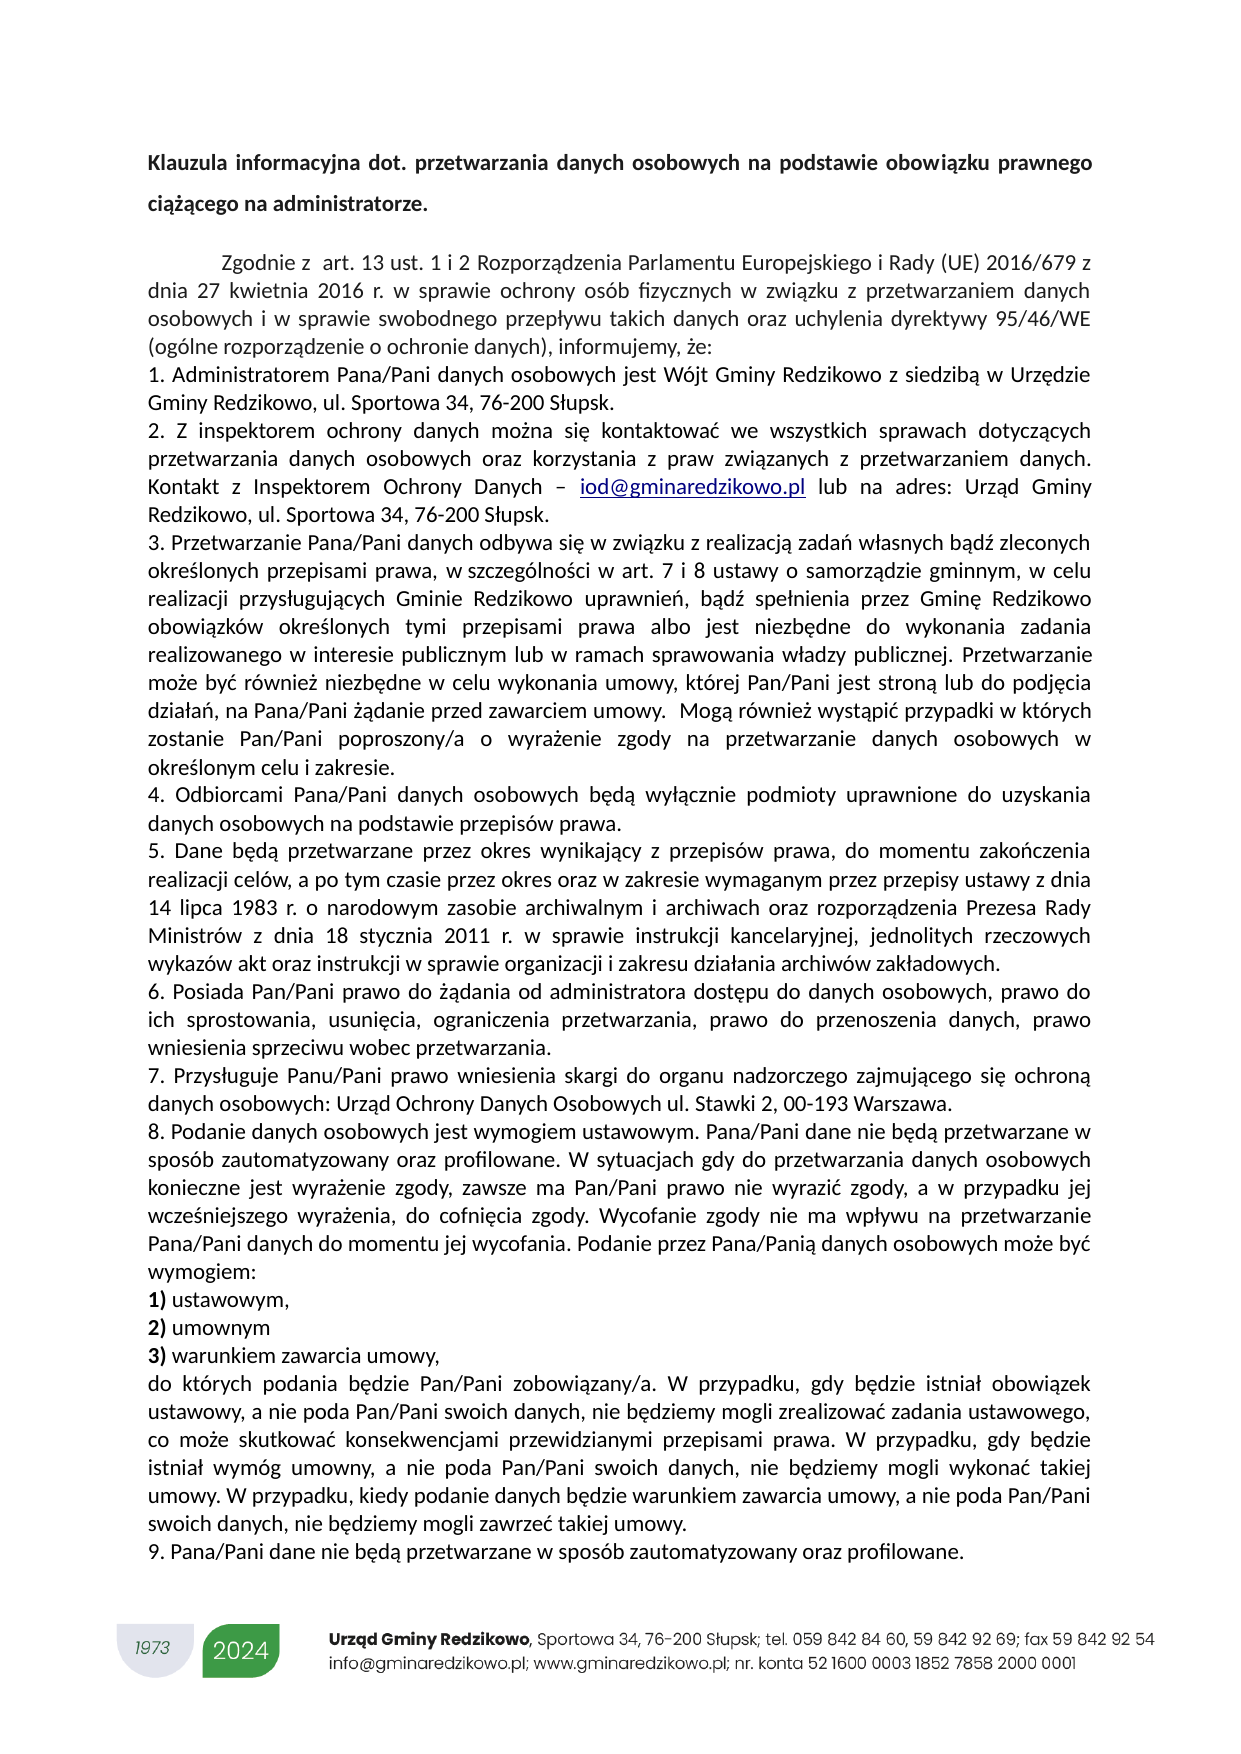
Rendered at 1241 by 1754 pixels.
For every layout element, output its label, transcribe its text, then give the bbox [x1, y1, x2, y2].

text 4. Odbiorcami Pana/Pani danych osobowych będą wyłącznie podmioty uprawnione do uzyskania danych osobowych na podstawie przepisów prawa. [148, 781, 1093, 837]
picture [78, 1599, 1225, 1733]
text 1. Administratorem Pana/Pani danych osobowych jest Wójt Gminy Redzikowo z siedzibą w Urzędzie Gminy Redzikowo, ul. Sportowa 34, 76-200 Słupsk. [148, 360, 1093, 416]
text 7. Przysługuje Panu/Pani prawo wniesienia skargi do organu nadzorczego zajmującego się ochroną danych osobowych: Urząd Ochrony Danych Osobowych ul. Stawki 2, 00-193 Warszawa. [148, 1061, 1093, 1117]
text 5. Dane będą przetwarzane przez okres wynikający z przepisów prawa, do momentu zakończenia realizacji celów, a po tym czasie przez okres oraz w zakresie wymaganym przez przepisy ustawy z dnia 14 lipca 1983 r. o narodowym zasobie archiwalnym i archiwach oraz rozporządzenia Prezesa Rady Ministrów z dnia 18 stycznia 2011 r. w sprawie instrukcji kancelaryjnej, jednolitych rzeczowych wykazów akt oraz instrukcji w sprawie organizacji i zakresu działania archiwów zakładowych. [148, 837, 1093, 977]
text 2. Z inspektorem ochrony danych można się kontaktować we wszystkich sprawach dotyczących przetwarzania danych osobowych oraz korzystania z praw związanych z przetwarzaniem danych. Kontakt z Inspektorem Ochrony Danych – iod@gminaredzikowo.pl lub na adres: Urząd Gminy Redzikowo, ul. Sportowa 34, 76-200 Słupsk. [148, 416, 1093, 528]
text Klauzula informacyjna dot. przetwarzania danych osobowych na podstawie obowiązku prawnego ciążącego na administratorze. [148, 148, 1093, 218]
text Zgodnie z art. 13 ust. 1 i 2 Rozporządzenia Parlamentu Europejskiego i Rady (UE) 2016/679 z dnia 27 kwietnia 2016 r. w sprawie ochrony osób fizycznych w związku z przetwarzaniem danych osobowych i w sprawie swobodnego przepływu takich danych oraz uchylenia dyrektywy 95/46/WE (ogólne rozporządzenie o ochronie danych), informujemy, że: [148, 248, 1093, 360]
text 9. Pana/Pani dane nie będą przetwarzane w sposób zautomatyzowany oraz profilowane. [148, 1537, 1093, 1565]
text 2) umownym [148, 1313, 1093, 1341]
text 3) warunkiem zawarcia umowy, [148, 1341, 1093, 1369]
text 8. Podanie danych osobowych jest wymogiem ustawowym. Pana/Pani dane nie będą przetwarzane w sposób zautomatyzowany oraz profilowane. W sytuacjach gdy do przetwarzania danych osobowych konieczne jest wyrażenie zgody, zawsze ma Pan/Pani prawo nie wyrazić zgody, a w przypadku jej wcześniejszego wyrażenia, do cofnięcia zgody. Wycofanie zgody nie ma wpływu na przetwarzanie Pana/Pani danych do momentu jej wycofania. Podanie przez Pana/Panią danych osobowych może być wymogiem: [148, 1117, 1093, 1285]
text 6. Posiada Pan/Pani prawo do żądania od administratora dostępu do danych osobowych, prawo do ich sprostowania, usunięcia, ograniczenia przetwarzania, prawo do przenoszenia danych, prawo wniesienia sprzeciwu wobec przetwarzania. [148, 977, 1093, 1061]
text 1) ustawowym, [148, 1285, 1093, 1313]
text do których podania będzie Pan/Pani zobowiązany/a. W przypadku, gdy będzie istniał obowiązek ustawowy, a nie poda Pan/Pani swoich danych, nie będziemy mogli zrealizować zadania ustawowego, co może skutkować konsekwencjami przewidzianymi przepisami prawa. W przypadku, gdy będzie istniał wymóg umowny, a nie poda Pan/Pani swoich danych, nie będziemy mogli wykonać takiej umowy. W przypadku, kiedy podanie danych będzie warunkiem zawarcia umowy, a nie poda Pan/Pani swoich danych, nie będziemy mogli zawrzeć takiej umowy. [148, 1369, 1093, 1537]
text 3. Przetwarzanie Pana/Pani danych odbywa się w związku z realizacją zadań własnych bądź zleconych określonych przepisami prawa, w szczególności w art. 7 i 8 ustawy o samorządzie gminnym, w celu realizacji przysługujących Gminie Redzikowo uprawnień, bądź spełnienia przez Gminę Redzikowo obowiązków określonych tymi przepisami prawa albo jest niezbędne do wykonania zadania realizowanego w interesie publicznym lub w ramach sprawowania władzy publicznej. Przetwarzanie może być również niezbędne w celu wykonania umowy, której Pan/Pani jest stroną lub do podjęcia działań, na Pana/Pani żądanie przed zawarciem umowy. Mogą również wystąpić przypadki w których zostanie Pan/Pani poproszony/a o wyrażenie zgody na przetwarzanie danych osobowych w określonym celu i zakresie. [148, 528, 1093, 781]
